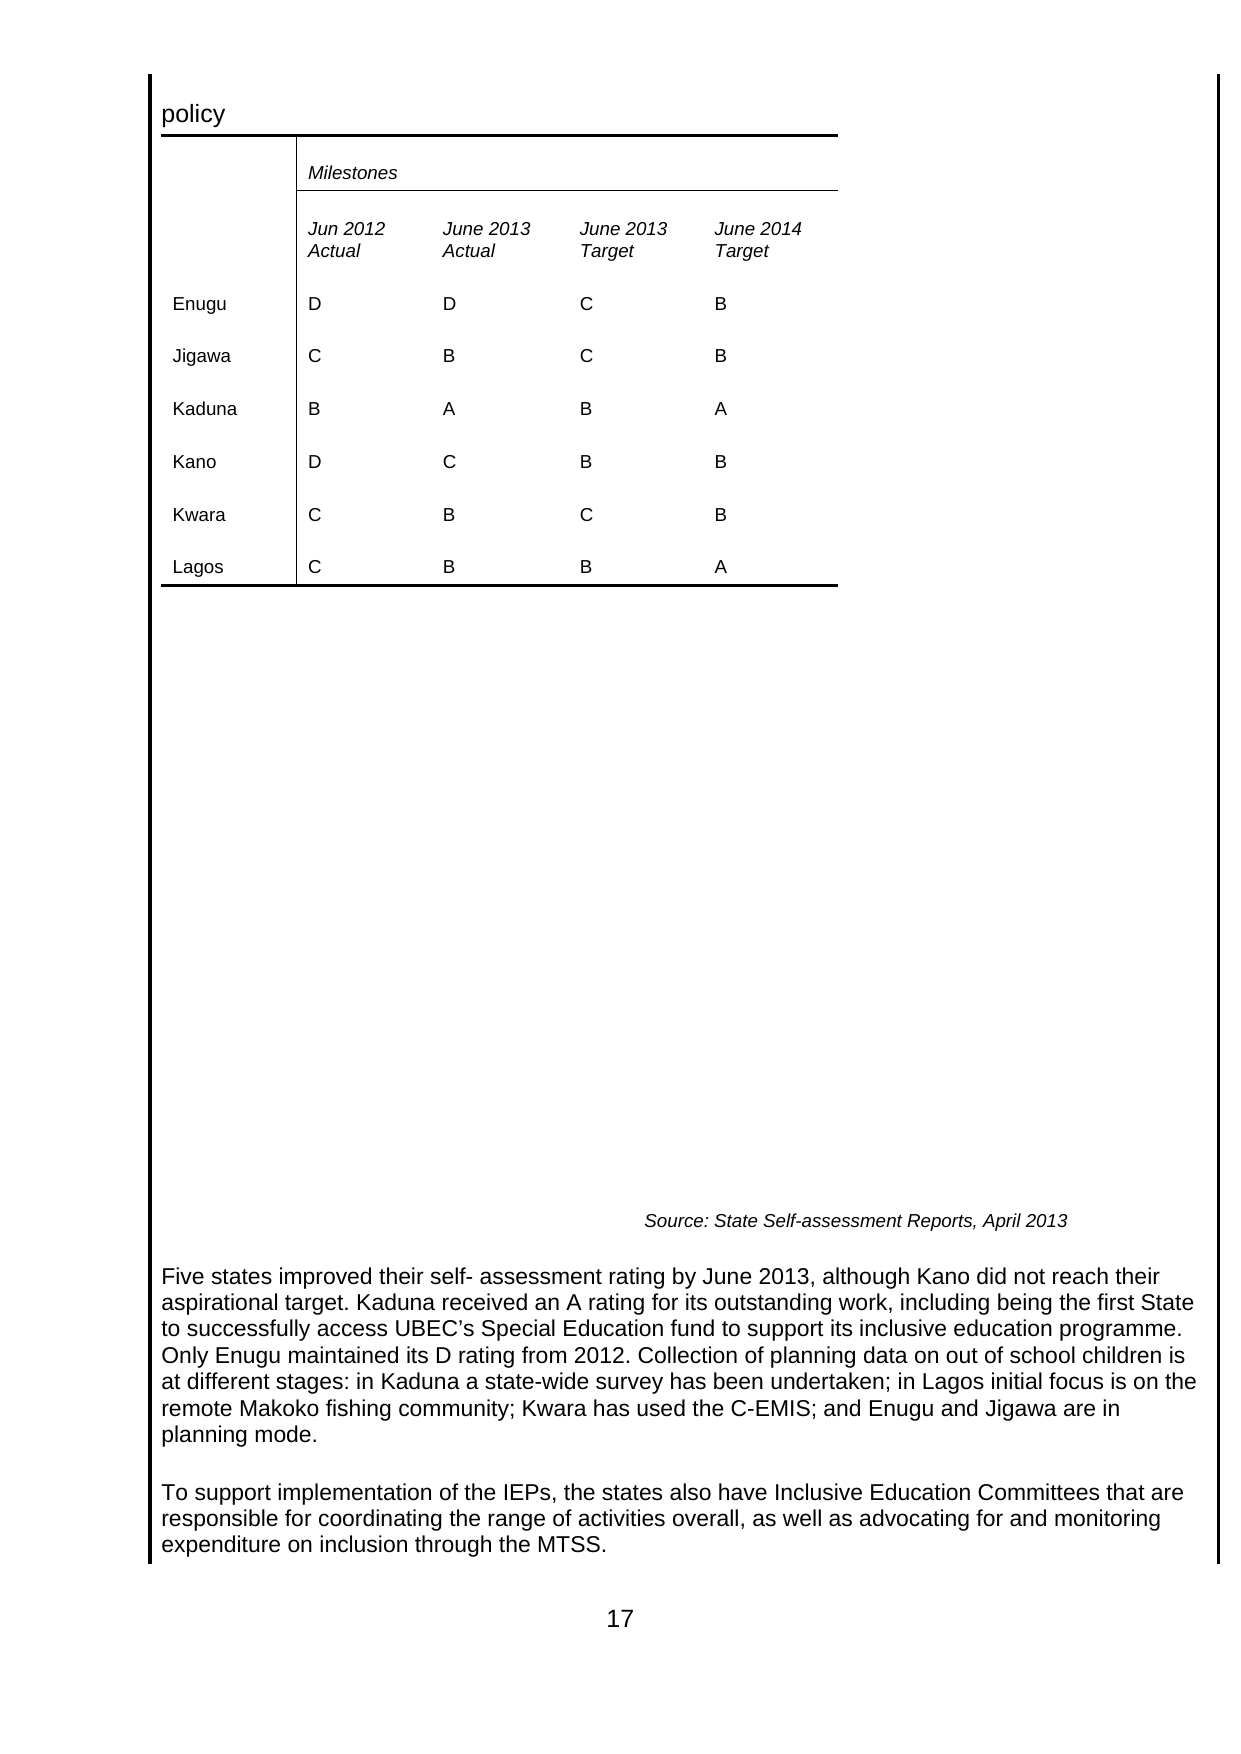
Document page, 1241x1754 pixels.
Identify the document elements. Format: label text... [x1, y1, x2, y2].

table_cell B [431, 531, 568, 584]
table_cell A [703, 531, 838, 584]
table_cell C [568, 320, 703, 373]
table_cell June 2014 Target [703, 191, 838, 267]
table_cell A [431, 373, 568, 426]
table_cell Kaduna [161, 373, 296, 426]
table_header Milestones [297, 137, 703, 190]
table_cell B [703, 479, 838, 531]
table_cell Jigawa [161, 320, 296, 373]
table_cell C [297, 479, 431, 531]
table_cell June 2013 Actual [431, 191, 568, 267]
table_cell Kwara [161, 479, 296, 531]
table_cell B [297, 373, 431, 426]
table_cell B [703, 320, 838, 373]
table_cell D [431, 267, 568, 320]
table_cell C [568, 479, 703, 531]
table_cell B [568, 373, 703, 426]
table_cell B [703, 267, 838, 320]
table_cell Enugu [161, 267, 296, 320]
table_cell C [297, 531, 431, 584]
table_cell D [297, 267, 431, 320]
table_cell B [431, 320, 568, 373]
table_cell policy Source: State Self-assessment Reports, April 2013 Five states improved their self- assessment rating by June 2013, although Kano did not reach their aspirational target. Kaduna received an A rating for its outstanding work, including being the first State to successfully access UBEC’s Special Education fund to support its inclusive education programme. Only Enugu maintained its D rating from 2012. Collection of planning data on out of school children is at different stages: in Kaduna a state-wide survey has been undertaken; in Lagos initial focus is on the remote Makoko fishing community; Kwara has used the C-EMIS; and Enugu and Jigawa are in planning mode. To support implementation of the IEPs, the states also have Inclusive Education Committees that are responsible for coordinating the range of activities overall, as well as advocating for and monitoring expenditure on inclusion through the MTSS. [152, 74, 1217, 1564]
table_header [703, 137, 838, 190]
table_header [161, 137, 296, 267]
table_cell A [703, 373, 838, 426]
table_cell C [568, 267, 703, 320]
table_cell B [431, 479, 568, 531]
table_cell B [568, 531, 703, 584]
table_cell B [568, 426, 703, 478]
table_cell Kano [161, 426, 296, 478]
table_cell C [297, 320, 431, 373]
table_cell Lagos [161, 531, 296, 584]
table_cell D [297, 426, 431, 478]
table_cell June 2013 Target [568, 191, 703, 267]
table_cell Jun 2012 Actual [297, 191, 431, 267]
table_cell B [703, 426, 838, 478]
table_cell C [431, 426, 568, 478]
